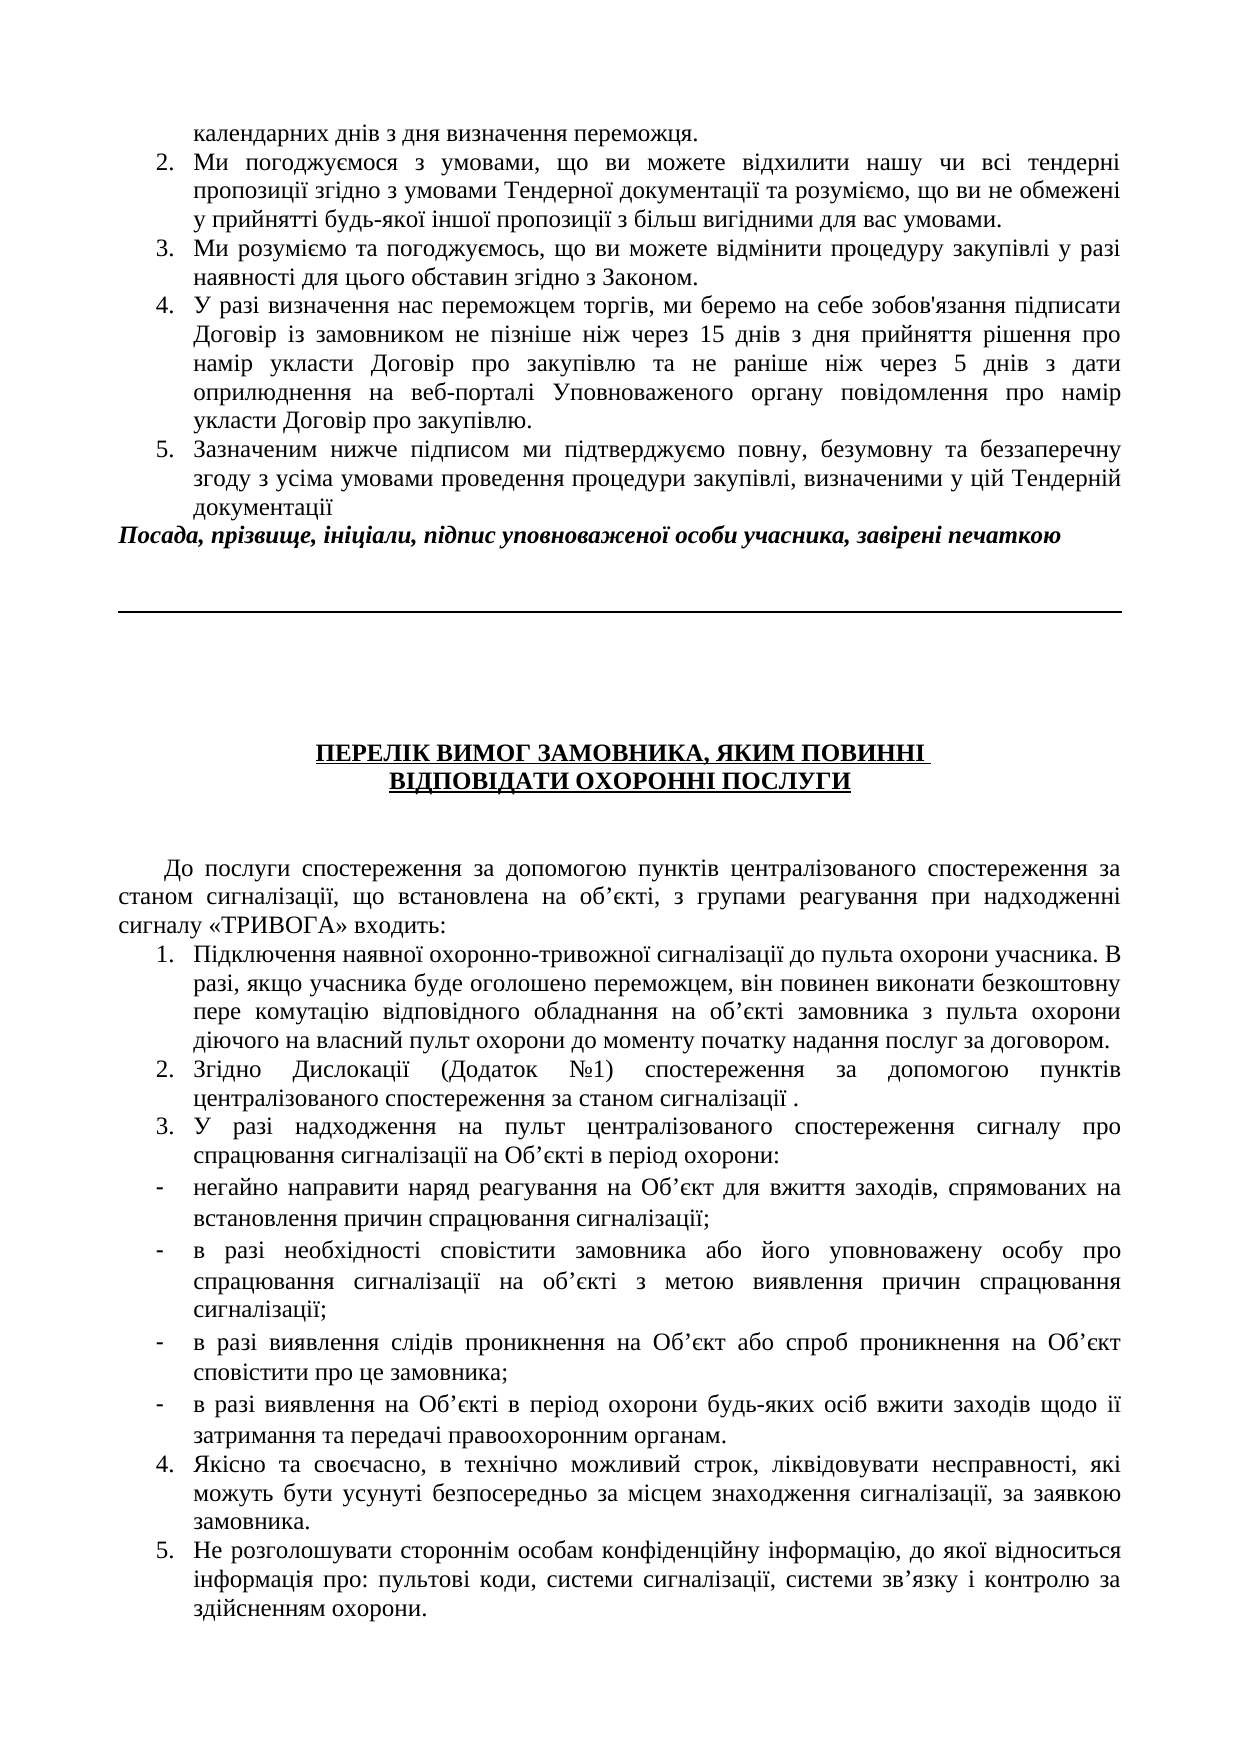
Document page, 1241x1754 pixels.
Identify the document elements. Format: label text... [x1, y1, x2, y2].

list Якісно та своєчасно, в технічно можливий строк, ліквідовувати несправності, які можуть бути усунуті безпосередньо за місцем знаходження сигналізації, за заявкою замовника. [156, 1449, 1122, 1535]
list Не розголошувати стороннім особам конфіденційну інформацію, до якої відноситься інформація про: пультові коди, системи сигналізації, системи зв’язку і контролю за здійсненням охорони. [156, 1535, 1122, 1621]
list в разі необхідності сповістити замовника або його уповноважену особу про спрацювання сигналізації на об’єкті з метою виявлення причин спрацювання сигналізації; [156, 1232, 1122, 1323]
text До послуги спостереження за допомогою пунктів централізованого спостереження за станом сигналізації, що встановлена на об’єкті, з групами реагування при надходженні сигналу «ТРИВОГА» входить: [118, 853, 1122, 939]
list Згідно Дислокації (Додаток №1) спостереження за допомогою пунктів централізованого спостереження за станом сигналізації . [156, 1054, 1122, 1111]
list Зазначеним нижче підписом ми підтверджуємо повну, безумовну та беззаперечну згоду з усіма умовами проведення процедури закупівлі, визначеними у цій Тендерній документації [156, 434, 1122, 521]
text ВІДПОВІДАТИ ОХОРОННІ ПОСЛУГИ [118, 766, 1122, 795]
list негайно направити наряд реагування на Об’єкт для вжиття заходів, спрямованих на встановлення причин спрацювання сигналізації; [156, 1169, 1122, 1232]
text Посада, прізвище, ініціали, підпис уповноваженої особи учасника, завірені печаткою [118, 521, 1122, 549]
list Ми погоджуємося з умовами, що ви можете відхилити нашу чи всі тендерні пропозиції згідно з умовами Тендерної документації та розуміємо, що ви не обмежені у прийнятті будь-якої іншої пропозиції з більш вигідними для вас умовами. [156, 147, 1122, 233]
list Підключення наявної охоронно-тривожної сигналізації до пульта охорони учасника. В разі, якщо учасника буде оголошено переможцем, він повинен виконати безкоштовну пере комутацію відповідного обладнання на об’єкті замовника з пульта охорони діючого на власний пульт охорони до моменту початку надання послуг за договором. [156, 939, 1122, 1054]
list У разі надходження на пульт централізованого спостереження сигналу про спрацювання сигналізації на Об’єкті в період охорони: [156, 1111, 1122, 1169]
list У разі визначення нас переможцем торгів, ми беремо на себе зобов'язання підписати Договір із замовником не пізніше ніж через 15 днів з дня прийняття рішення про намір укласти Договір про закупівлю та не раніше ніж через 5 днів з дати оприлюднення на веб-порталі Уповноваженого органу повідомлення про намір укласти Договір про закупівлю. [156, 291, 1122, 434]
list Ми розуміємо та погоджуємось, що ви можете відмінити процедуру закупівлі у разі наявності для цього обставин згідно з Законом. [156, 233, 1122, 291]
list в разі виявлення слідів проникнення на Об’єкт або спроб проникнення на Об’єкт сповістити про це замовника; [156, 1323, 1122, 1386]
text ПЕРЕЛІК ВИМОГ ЗАМОВНИКА, ЯКИМ ПОВИННІ [118, 738, 1122, 766]
list в разі виявлення на Об’єкті в період охорони будь-яких осіб вжити заходів щодо ії затримання та передачі правоохоронним органам. [156, 1386, 1122, 1449]
list календарних днів з дня визначення переможця. [156, 118, 1122, 147]
